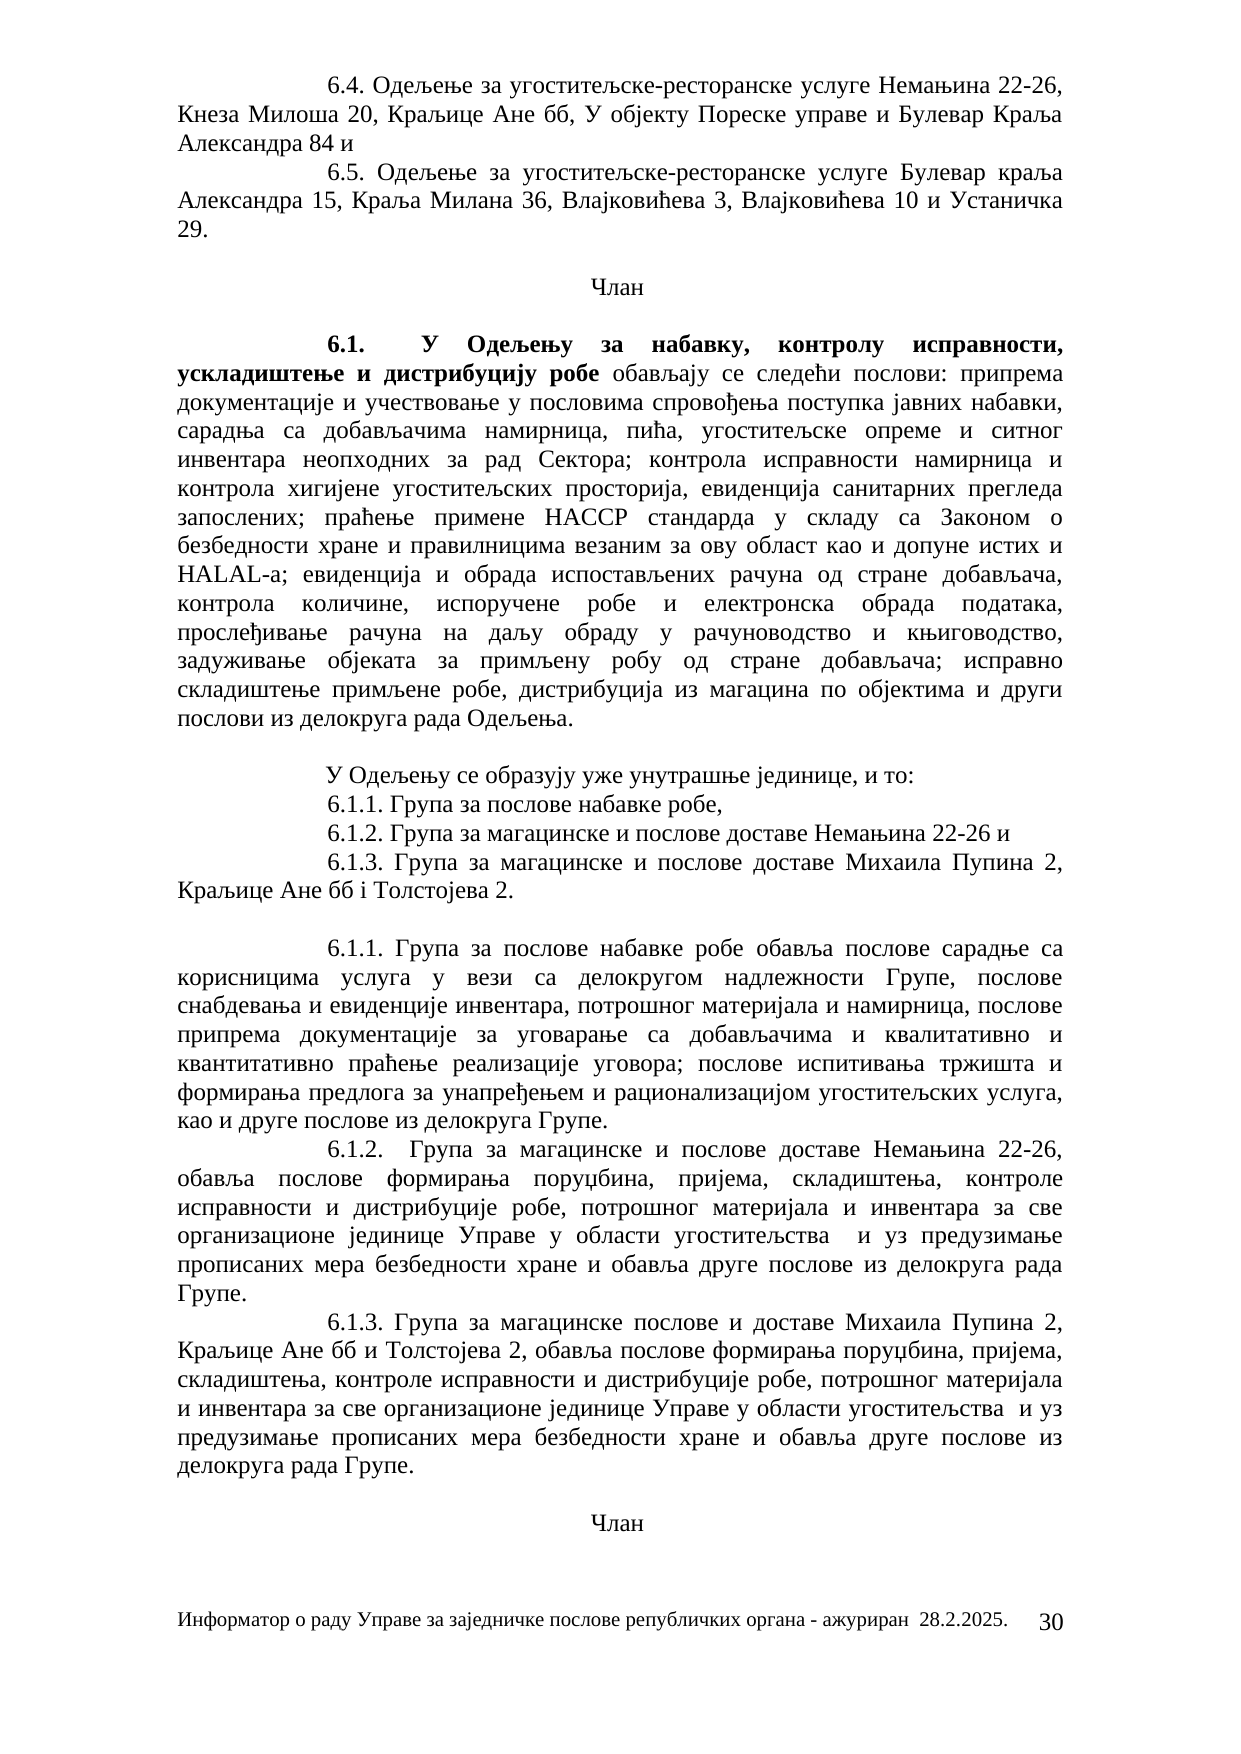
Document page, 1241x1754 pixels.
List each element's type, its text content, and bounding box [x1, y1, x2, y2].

text 6.1.2. Група за магацинске и послове доставе Немањина 22-26 и [177, 818, 1063, 847]
text 6.4. Одељење за угоститељске-ресторанске услуге Немањина 22-26, Кнеза Милоша 20, Краљице Ане бб, У објекту Пореске управе и Булевар Краља Александра 84 и [177, 71, 1063, 157]
text 6.1.1. Група за послове набавке робе, [177, 789, 1063, 818]
text 6.1.2. Група за магацинске и послове доставе Немањина 22-26, обавља послове формирања поруџбина, пријема, складиштења, контроле исправности и дистрибуције робе, потрошног материјала и инвентара за све организационе јединице Управе у области угоститељства и уз предузимање прописаних мера безбедности хране и обавља друге послове из делокруга рада Групе. [177, 1134, 1063, 1307]
text 6.5. Одељење за угоститељске-ресторанске услуге Булевар краља Александра 15, Краља Милана 36, Влајковићева 3, Влајковићева 10 и Устаничка 29. [177, 157, 1063, 243]
text 6.1. У Одељењу за набавку, контролу исправности, ускладиштење и дистрибуцију робе обављају се следећи послови: припрема документације и учествовање у пословима спровођења поступка јавних набавки, сарадња са добављачима намирница, пића, угоститељске опреме и ситног инвентара неопходних за рад Сектора; контрола исправности намирница и контрола хигијене угоститељских просторија, евиденција санитарних прегледа запослених; праћење примене НАССР стандарда у складу са Законом о безбедности хране и правилницима везаним за ову област као и допуне истих и HALAL-a; евиденција и обрада испостављених рачуна од стране добављача, контрола количине, испоручене робе и електронска обрада података, прослеђивање рачуна на даљу обраду у рачуноводство и књиговодство, задуживање објеката за примљену робу од стране добављача; исправно складиштење примљене робе, дистрибуција из магацина по објектима и други послови из делокруга рада Одељења. [177, 329, 1063, 732]
text У Одeљењу се образују уже унутрашње јединице, и то: [177, 761, 1063, 789]
text Члан [177, 272, 1063, 301]
text 6.1.3. Група за магацинске и послове доставе Михаила Пупина 2, Краљице Ане бб i Толстојева 2. [177, 847, 1063, 904]
text 6.1.3. Група за магацинске послове и доставе Михаила Пупина 2, Краљице Ане бб и Толстојева 2, обавља послове формирања поруџбина, пријема, складиштења, контроле исправности и дистрибуције робе, потрошног материјала и инвентара за све организационе јединице Управе у области угоститељства и уз предузимање прописаних мера безбедности хране и обавља друге послове из делокруга рада Групе. [177, 1307, 1063, 1479]
text 6.1.1. Група за пословe набавке робе обавља послове сарадње са корисницима услуга у вези са делокругом надлежности Групе, послове снабдевања и евиденције инвентара, потрошног материјала и намирница, послове припрема документације за уговарање са добављачима и квалитативно и квантитативно праћење реализације уговора; послове испитивања тржишта и формирања предлога за унапређењем и рационализацијом угоститељских услуга, као и друге послове из делокруга Групе. [177, 933, 1063, 1134]
text Члан [177, 1508, 1063, 1537]
